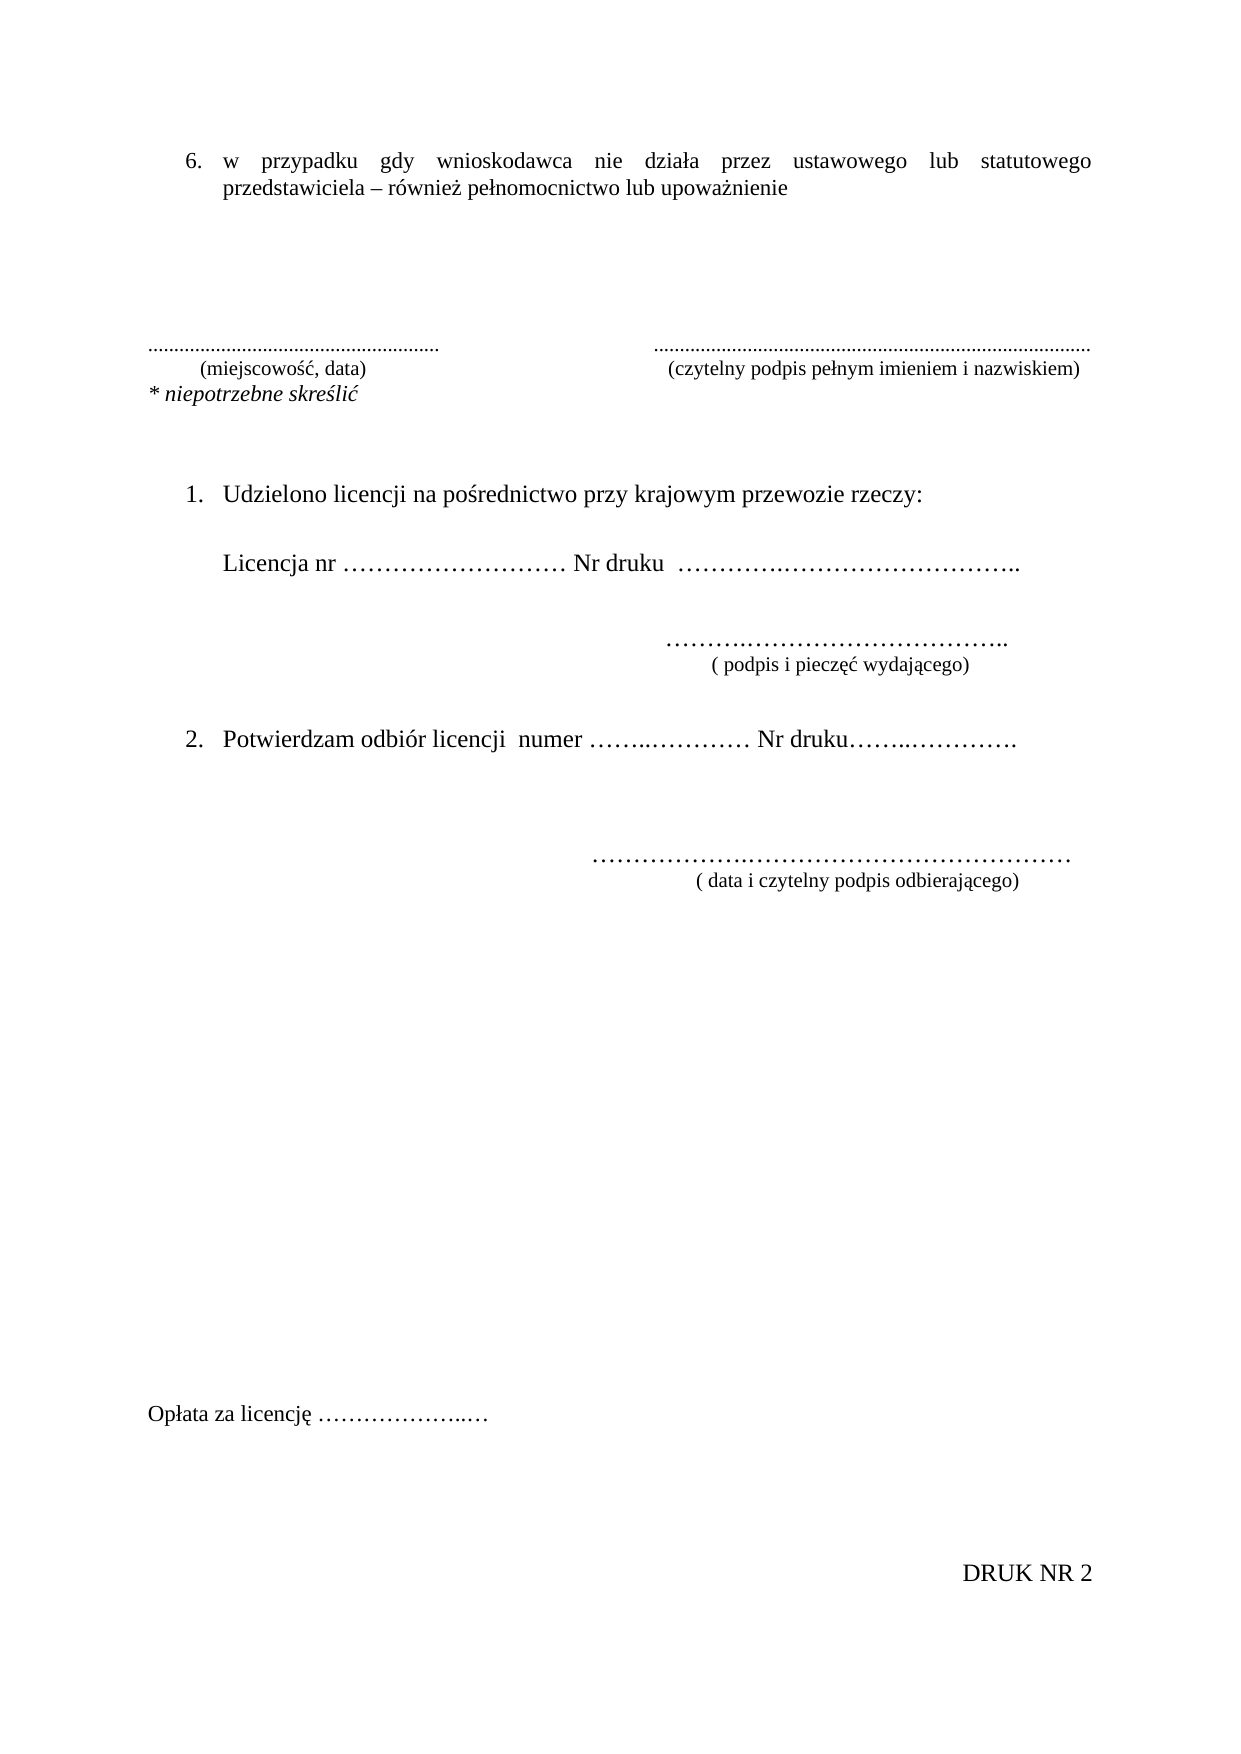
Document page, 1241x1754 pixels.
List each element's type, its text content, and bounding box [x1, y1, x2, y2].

text 2. Potwierdzam odbiór licencji numer ……..………… Nr druku……..…………. [148, 724, 1093, 753]
text ……………….………………………………… [148, 839, 1093, 868]
text ……….………………………….. [148, 623, 1093, 652]
text ( data i czytelny podpis odbierającego) [148, 868, 1093, 892]
text Licencja nr ……………………… Nr druku ………….……………………….. [223, 548, 1093, 577]
text * niepotrzebne skreślić [148, 380, 1093, 407]
list Udzielono licencji na pośrednictwo przy krajowym przewozie rzeczy: [185, 479, 1093, 507]
text Opłata za licencję ………………..… [148, 1400, 1093, 1426]
list w przypadku gdy wnioskodawca nie działa przez ustawowego lub statutowego przedstawiciela – również pełnomocnictwo lub upoważnienie [185, 148, 1093, 200]
subtitle ........................................................ .................................................................................... [148, 332, 1093, 356]
text (miejscowość, data) (czytelny podpis pełnym imieniem i nazwiskiem) [148, 356, 1093, 380]
text DRUK NR 2 [148, 1558, 1093, 1587]
text ( podpis i pieczęć wydającego) [148, 652, 1093, 676]
